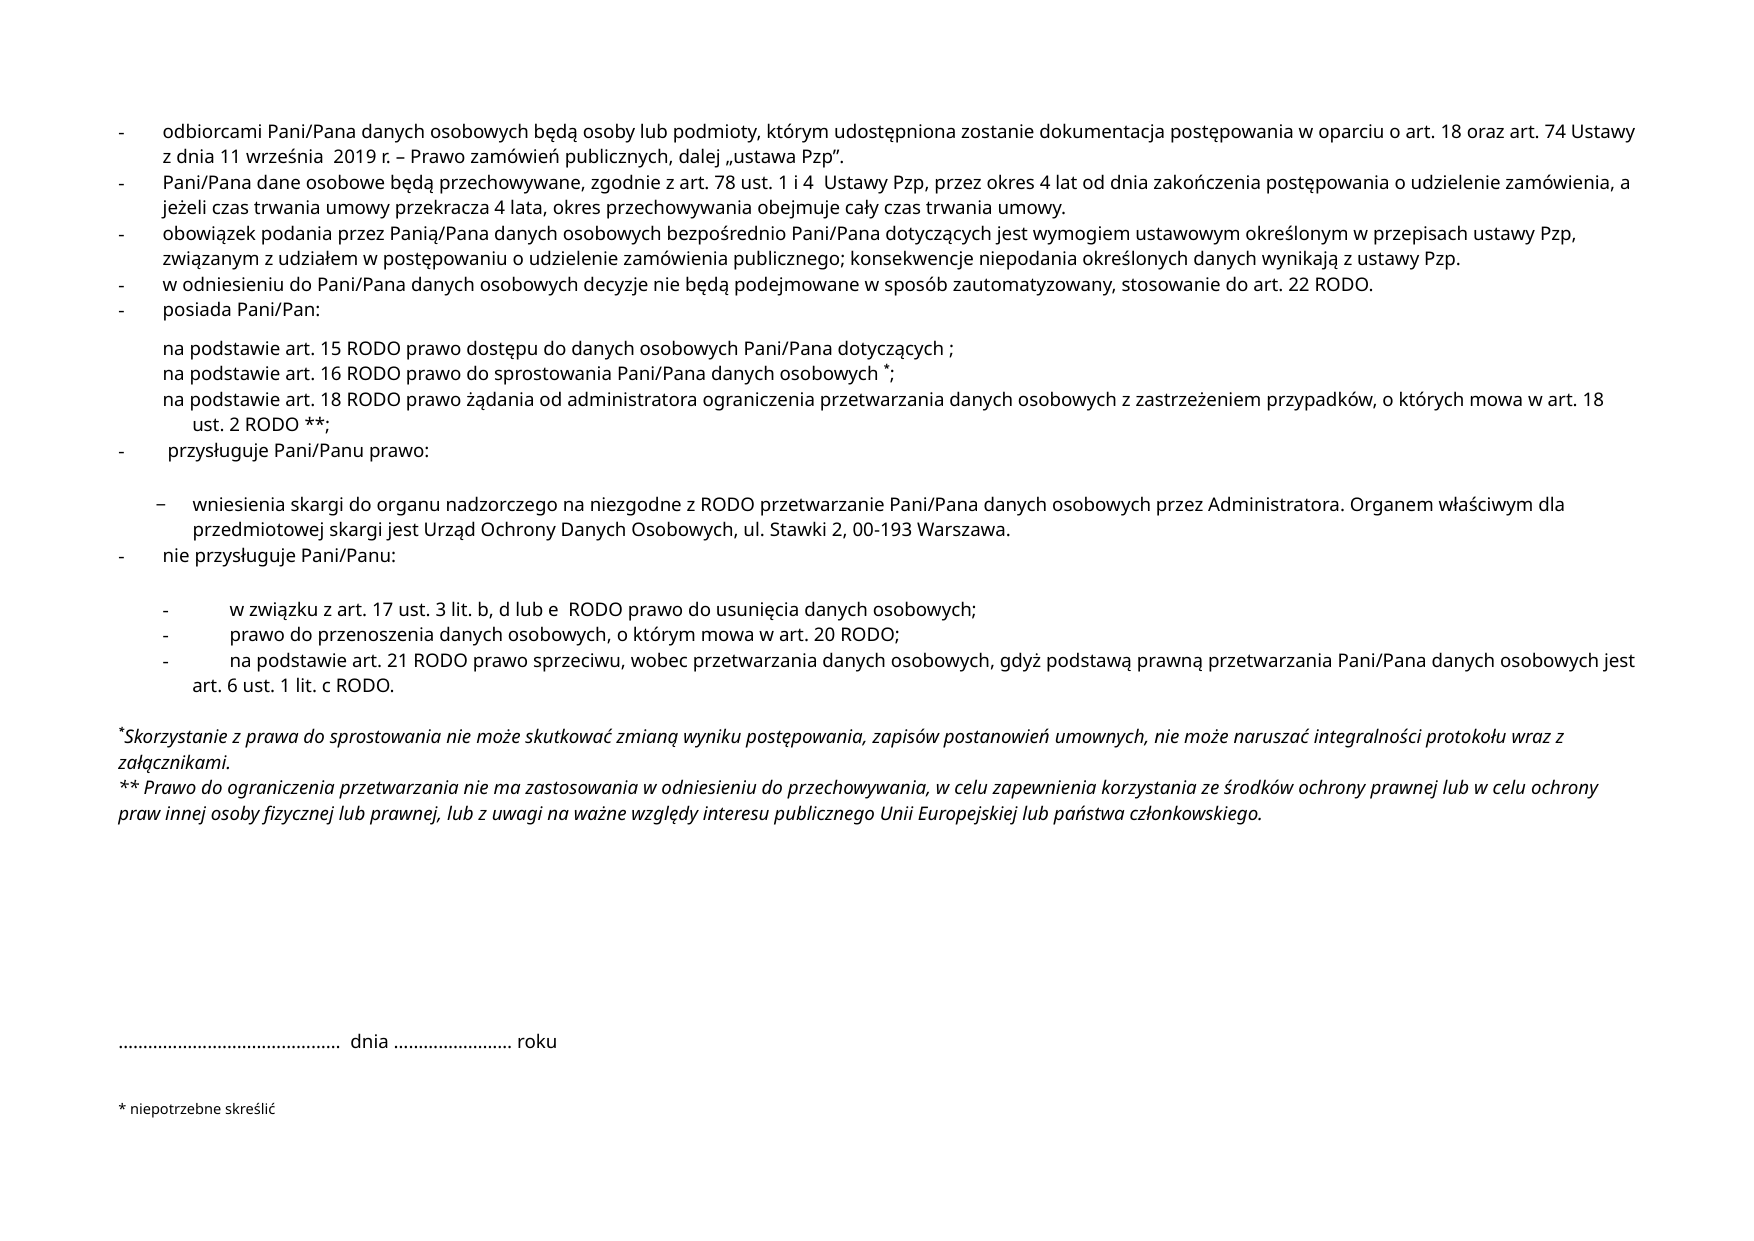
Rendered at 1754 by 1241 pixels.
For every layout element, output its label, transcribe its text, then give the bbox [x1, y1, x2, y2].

list na podstawie art. 21 RODO prawo sprzeciwu, wobec przetwarzania danych osobowych, gdyż podstawą prawną przetwarzania Pani/Pana danych osobowych jest art. 6 ust. 1 lit. c RODO. [162, 647, 1636, 698]
text *Skorzystanie z prawa do sprostowania nie może skutkować zmianą wyniku postępowania, zapisów postanowień umownych, nie może naruszać integralności protokołu wraz z załącznikami. [118, 723, 1636, 774]
list w odniesieniu do Pani/Pana danych osobowych decyzje nie będą podejmowane w sposób zautomatyzowany, stosowanie do art. 22 RODO. [118, 271, 1636, 297]
list obowiązek podania przez Panią/Pana danych osobowych bezpośrednio Pani/Pana dotyczących jest wymogiem ustawowym określonym w przepisach ustawy Pzp, związanym z udziałem w postępowaniu o udzielenie zamówienia publicznego; konsekwencje niepodania określonych danych wynikają z ustawy Pzp. [118, 220, 1636, 271]
list na podstawie art. 16 RODO prawo do sprostowania Pani/Pana danych osobowych *; [162, 361, 1636, 386]
list posiada Pani/Pan: [118, 297, 1636, 322]
list na podstawie art. 15 RODO prawo dostępu do danych osobowych Pani/Pana dotyczących ; [162, 335, 1636, 361]
text ** Prawo do ograniczenia przetwarzania nie ma zastosowania w odniesieniu do przechowywania, w celu zapewnienia korzystania ze środków ochrony prawnej lub w celu ochrony praw innej osoby fizycznej lub prawnej, lub z uwagi na ważne względy interesu publicznego Unii Europejskiej lub państwa członkowskiego. [118, 774, 1636, 826]
list Pani/Pana dane osobowe będą przechowywane, zgodnie z art. 78 ust. 1 i 4 Ustawy Pzp, przez okres 4 lat od dnia zakończenia postępowania o udzielenie zamówienia, a jeżeli czas trwania umowy przekracza 4 lata, okres przechowywania obejmuje cały czas trwania umowy. [118, 169, 1636, 220]
text ……………………………………… dnia …………………… roku [118, 1028, 1636, 1054]
list w związku z art. 17 ust. 3 lit. b, d lub e RODO prawo do usunięcia danych osobowych; [162, 596, 1636, 621]
list odbiorcami Pani/Pana danych osobowych będą osoby lub podmioty, którym udostępniona zostanie dokumentacja postępowania w oparciu o art. 18 oraz art. 74 Ustawy z dnia 11 września 2019 r. – Prawo zamówień publicznych, dalej „ustawa Pzp”. [118, 118, 1636, 169]
list na podstawie art. 18 RODO prawo żądania od administratora ograniczenia przetwarzania danych osobowych z zastrzeżeniem przypadków, o których mowa w art. 18 ust. 2 RODO **; [162, 386, 1636, 437]
list nie przysługuje Pani/Panu: [118, 542, 1636, 567]
text * niepotrzebne skreślić [118, 1098, 1636, 1118]
list prawo do przenoszenia danych osobowych, o którym mowa w art. 20 RODO; [162, 621, 1636, 647]
list przysługuje Pani/Panu prawo: [118, 437, 1636, 463]
list wniesienia skargi do organu nadzorczego na niezgodne z RODO przetwarzanie Pani/Pana danych osobowych przez Administratora. Organem właściwym dla przedmiotowej skargi jest Urząd Ochrony Danych Osobowych, ul. Stawki 2, 00-193 Warszawa. [155, 491, 1636, 542]
